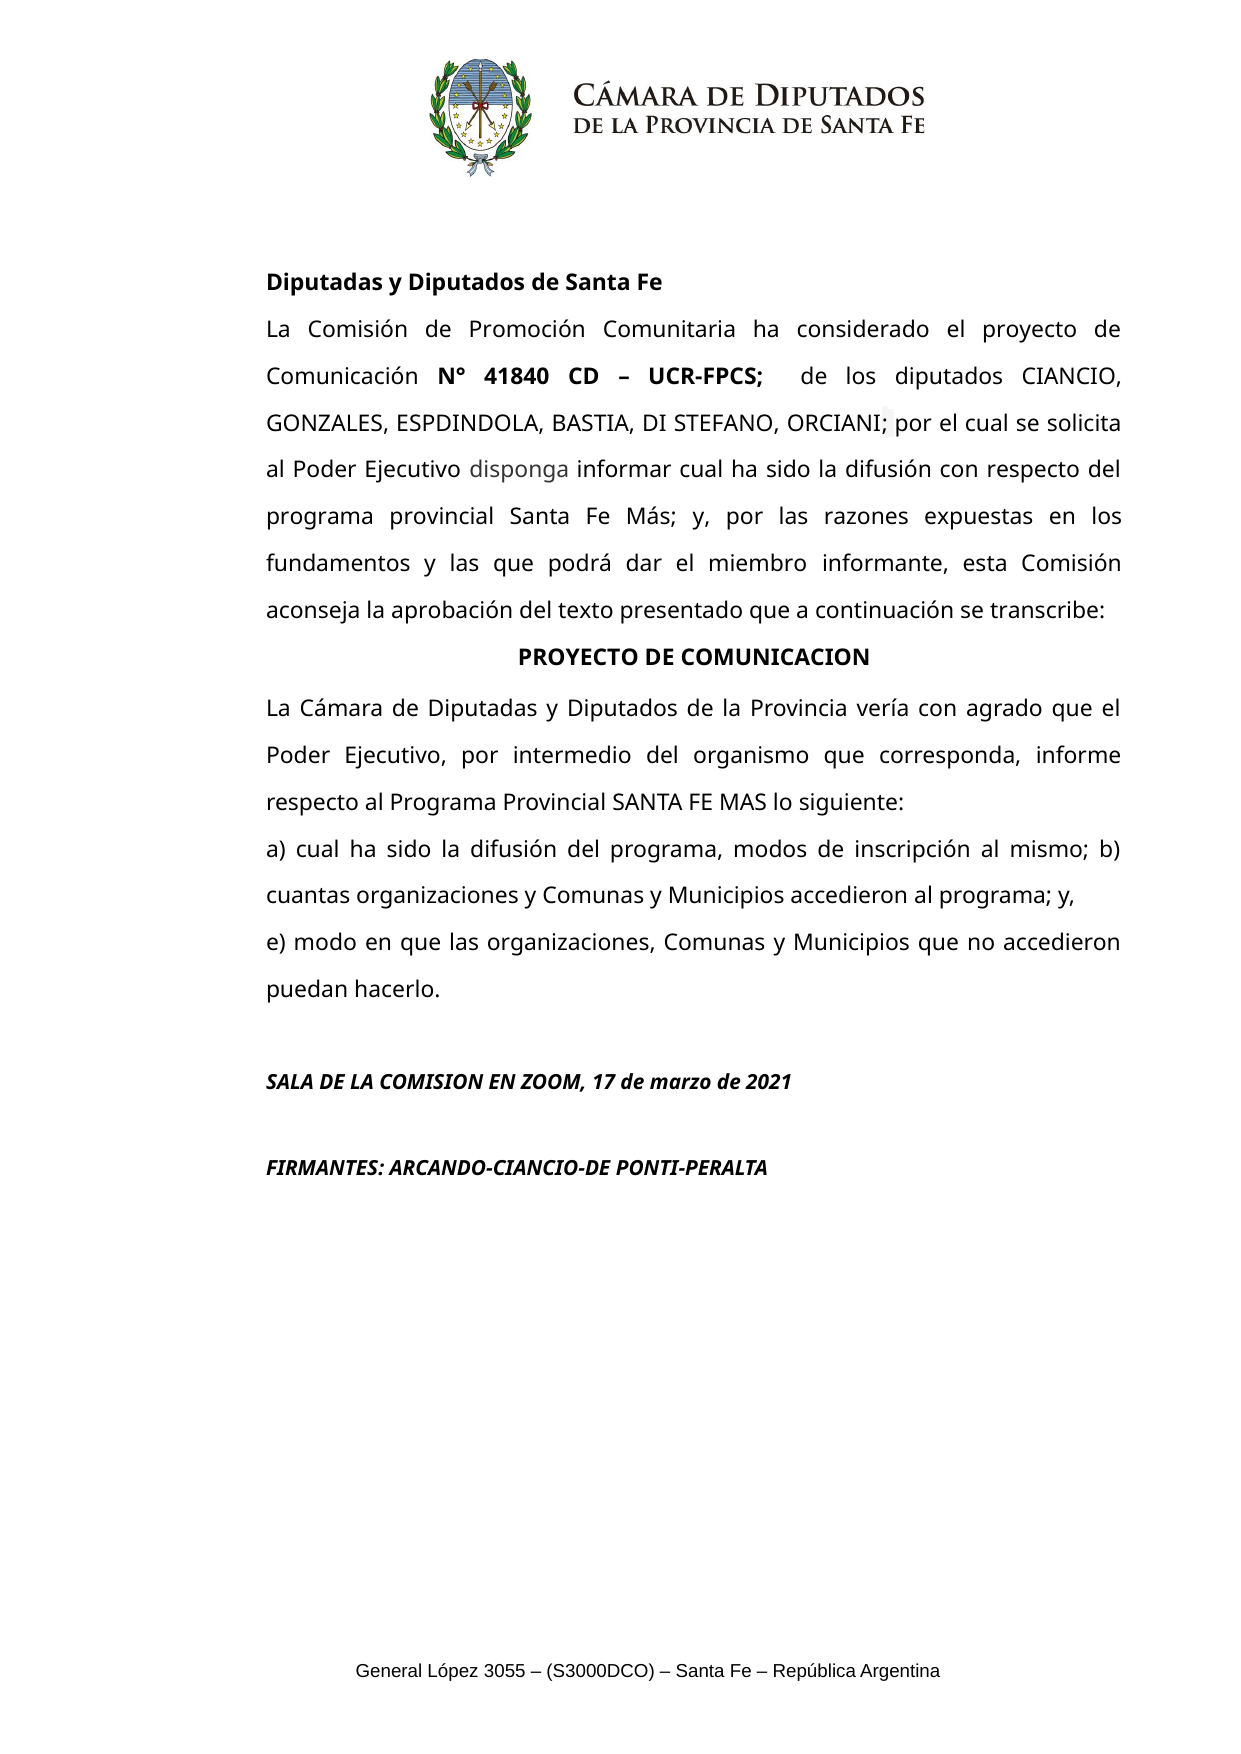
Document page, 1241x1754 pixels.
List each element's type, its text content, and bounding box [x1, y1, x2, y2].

text PROYECTO DE COMUNICACION [266, 641, 1122, 672]
text a) cual ha sido la difusión del programa, modos de inscripción al mismo; b) cuantas organizaciones y Comunas y Municipios accedieron al programa; y, [266, 832, 1122, 911]
text e) modo en que las organizaciones, Comunas y Municipios que no accedieron puedan hacerlo. [266, 926, 1122, 1004]
text La Cámara de Diputadas y Diputados de la Provincia vería con agrado que el Poder Ejecutivo, por intermedio del organismo que corresponda, informe respecto al Programa Provincial SANTA FE MAS lo siguiente: [266, 692, 1122, 817]
text La Comisión de Promoción Comunitaria ha considerado el proyecto de Comunicación N° 41840 CD – UCR-FPCS; de los diputados CIANCIO, GONZALES, ESPDINDOLA, BASTIA, DI STEFANO, ORCIANI; por el cual se solicita al Poder Ejecutivo disponga informar cual ha sido la difusión con respecto del programa provincial Santa Fe Más; y, por las razones expuestas en los fundamentos y las que podrá dar el miembro informante, esta Comisión aconseja la aprobación del texto presentado que a continuación se transcribe: [266, 313, 1122, 625]
text FIRMANTES: ARCANDO-CIANCIO-DE PONTI-PERALTA [266, 1153, 1122, 1181]
text Diputadas y Diputados de Santa Fe [266, 266, 1122, 297]
text SALA DE LA COMISION EN ZOOM, 17 de marzo de 2021 [266, 1067, 1122, 1095]
picture [429, 59, 925, 181]
